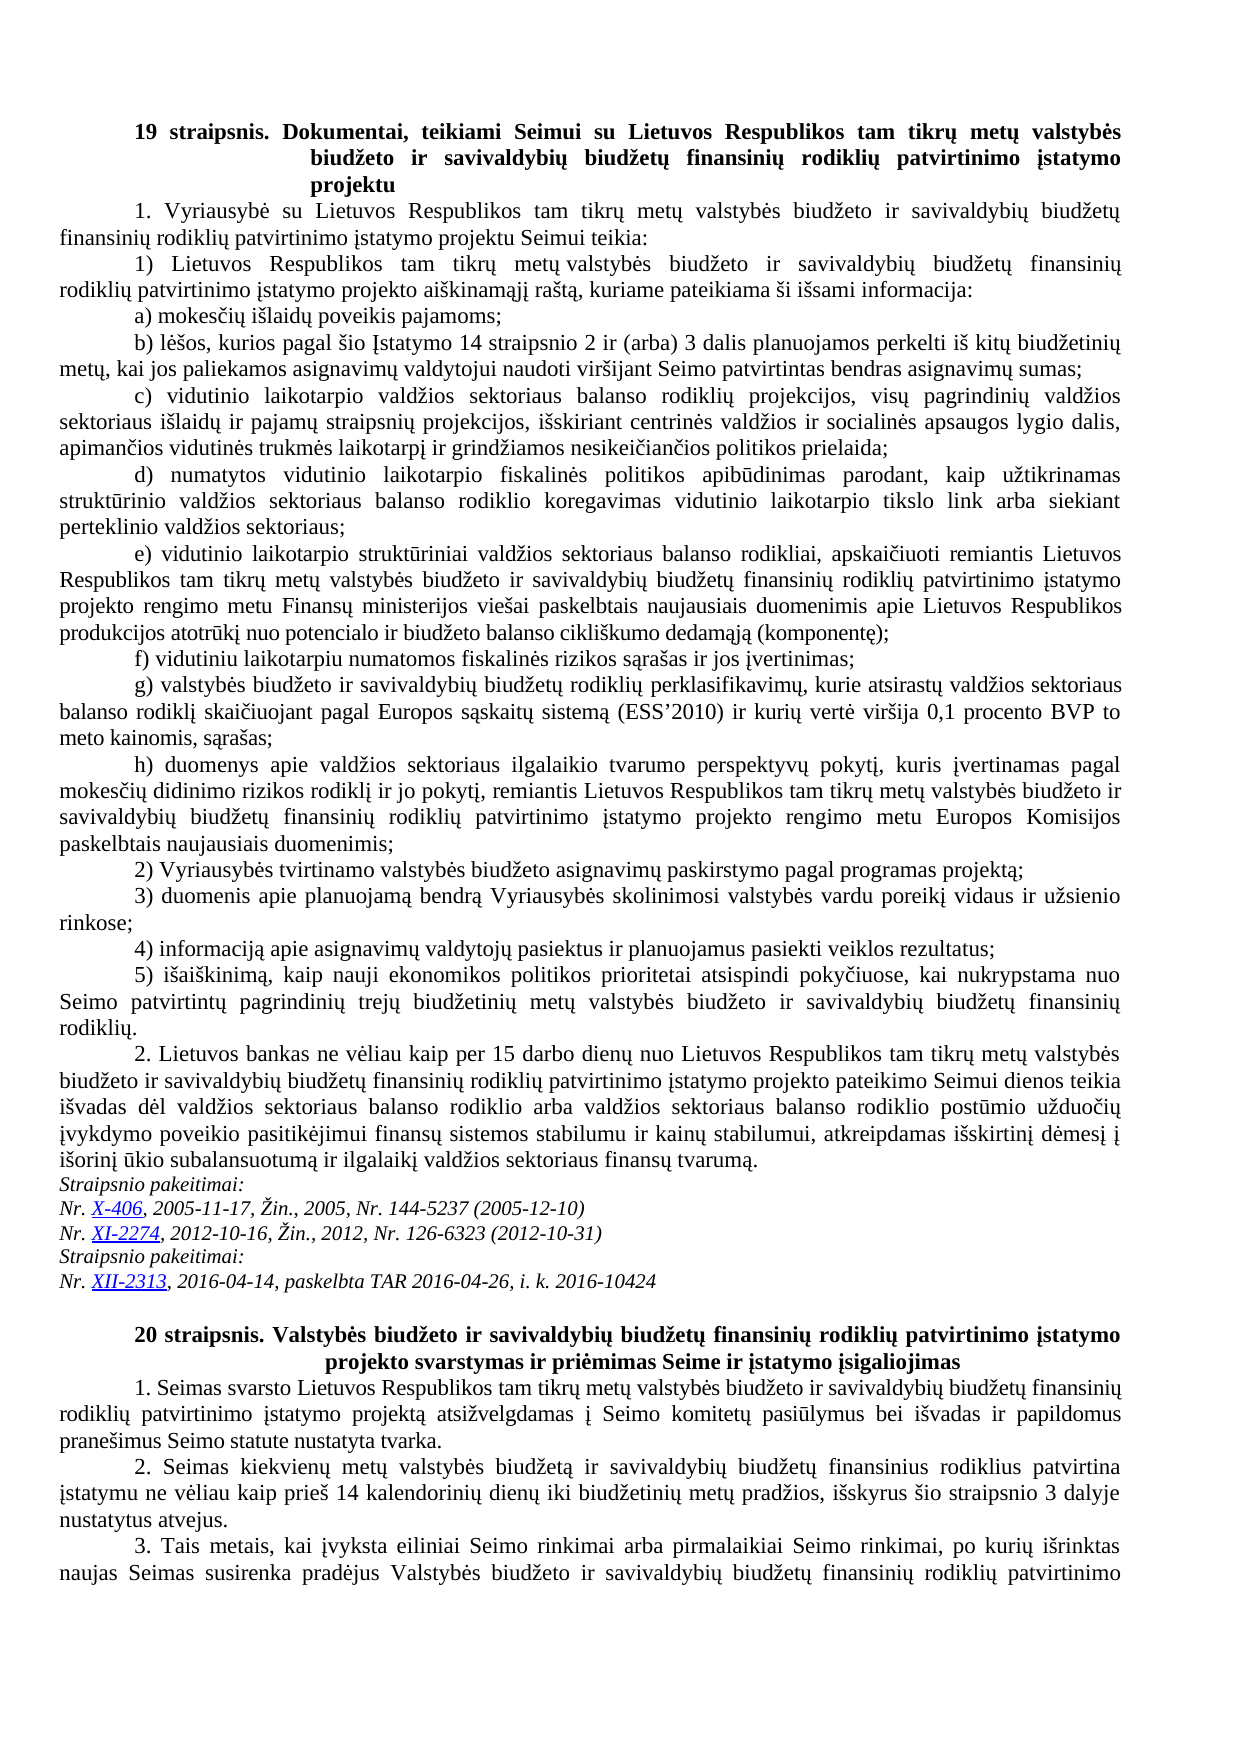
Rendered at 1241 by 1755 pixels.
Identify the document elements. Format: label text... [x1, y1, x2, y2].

text 2) Vyriausybės tvirtinamo valstybės biudžeto asignavimų paskirstymo pagal programas projektą; [59, 856, 1122, 882]
text 1. Vyriausybė su Lietuvos Respublikos tam tikrų metų valstybės biudžeto ir savivaldybių biudžetų finansinių rodiklių patvirtinimo įstatymo projektu Seimui teikia: [59, 197, 1122, 250]
text 3) duomenis apie planuojamą bendrą Vyriausybės skolinimosi valstybės vardu poreikį vidaus ir užsienio rinkose; [59, 882, 1122, 935]
text d) numatytos vidutinio laikotarpio fiskalinės politikos apibūdinimas parodant, kaip užtikrinamas struktūrinio valdžios sektoriaus balanso rodiklio koregavimas vidutinio laikotarpio tikslo link arba siekiant perteklinio valdžios sektoriaus; [59, 461, 1122, 540]
text 5) išaiškinimą, kaip nauji ekonomikos politikos prioritetai atsispindi pokyčiuose, kai nukrypstama nuo Seimo patvirtintų pagrindinių trejų biudžetinių metų valstybės biudžeto ir savivaldybių biudžetų finansinių rodiklių. [59, 961, 1122, 1041]
text 2. Lietuvos bankas ne vėliau kaip per 15 darbo dienų nuo Lietuvos Respublikos tam tikrų metų valstybės biudžeto ir savivaldybių biudžetų finansinių rodiklių patvirtinimo įstatymo projekto pateikimo Seimui dienos teikia išvadas dėl valdžios sektoriaus balanso rodiklio arba valdžios sektoriaus balanso rodiklio postūmio užduočių įvykdymo poveikio pasitikėjimui finansų sistemos stabilumu ir kainų stabilumui, atkreipdamas išskirtinį dėmesį į išorinį ūkio subalansuotumą ir ilgalaikį valdžios sektoriaus finansų tvarumą. [59, 1041, 1122, 1172]
text c) vidutinio laikotarpio valdžios sektoriaus balanso rodiklių projekcijos, visų pagrindinių valdžios sektoriaus išlaidų ir pajamų straipsnių projekcijos, išskiriant centrinės valdžios ir socialinės apsaugos lygio dalis, apimančios vidutinės trukmės laikotarpį ir grindžiamos nesikeičiančios politikos prielaida; [59, 382, 1122, 461]
text Straipsnio pakeitimai: [59, 1172, 1122, 1196]
text Straipsnio pakeitimai: [59, 1244, 1122, 1268]
text 3. Tais metais, kai įvyksta eiliniai Seimo rinkimai arba pirmalaikiai Seimo rinkimai, po kurių išrinktas naujas Seimas susirenka pradėjus Valstybės biudžeto ir savivaldybių biudžetų finansinių rodiklių patvirtinimo [59, 1532, 1122, 1585]
text a) mokesčių išlaidų poveikis pajamoms; [59, 303, 1122, 329]
text b) lėšos, kurios pagal šio Įstatymo 14 straipsnio 2 ir (arba) 3 dalis planuojamos perkelti iš kitų biudžetinių metų, kai jos paliekamos asignavimų valdytojui naudoti viršijant Seimo patvirtintas bendras asignavimų sumas; [59, 329, 1122, 382]
text e) vidutinio laikotarpio struktūriniai valdžios sektoriaus balanso rodikliai, apskaičiuoti remiantis Lietuvos Respublikos tam tikrų metų valstybės biudžeto ir savivaldybių biudžetų finansinių rodiklių patvirtinimo įstatymo projekto rengimo metu Finansų ministerijos viešai paskelbtais naujausiais duomenimis apie Lietuvos Respublikos produkcijos atotrūkį nuo potencialo ir biudžeto balanso cikliškumo dedamąją (komponentę); [59, 540, 1122, 645]
text Nr. X-406, 2005-11-17, Žin., 2005, Nr. 144-5237 (2005-12-10) [59, 1196, 1122, 1220]
text 1) Lietuvos Respublikos tam tikrų metų valstybės biudžeto ir savivaldybių biudžetų finansinių rodiklių patvirtinimo įstatymo projekto aiškinamąjį raštą, kuriame pateikiama ši išsami informacija: [59, 250, 1122, 303]
text 19 straipsnis. Dokumentai, teikiami Seimui su Lietuvos Respublikos tam tikrų metų valstybės biudžeto ir savivaldybių biudžetų finansinių rodiklių patvirtinimo įstatymo projektu [134, 118, 1122, 197]
text 4) informaciją apie asignavimų valdytojų pasiektus ir planuojamus pasiekti veiklos rezultatus; [59, 935, 1122, 961]
text Nr. XI-2274, 2012-10-16, Žin., 2012, Nr. 126-6323 (2012-10-31) [59, 1220, 1122, 1244]
text h) duomenys apie valdžios sektoriaus ilgalaikio tvarumo perspektyvų pokytį, kuris įvertinamas pagal mokesčių didinimo rizikos rodiklį ir jo pokytį, remiantis Lietuvos Respublikos tam tikrų metų valstybės biudžeto ir savivaldybių biudžetų finansinių rodiklių patvirtinimo įstatymo projekto rengimo metu Europos Komisijos paskelbtais naujausiais duomenimis; [59, 751, 1122, 856]
text g) valstybės biudžeto ir savivaldybių biudžetų rodiklių perklasifikavimų, kurie atsirastų valdžios sektoriaus balanso rodiklį skaičiuojant pagal Europos sąskaitų sistemą (ESS’2010) ir kurių vertė viršija 0,1 procento BVP to meto kainomis, sąrašas; [59, 672, 1122, 751]
text 2. Seimas kiekvienų metų valstybės biudžetą ir savivaldybių biudžetų finansinius rodiklius patvirtina įstatymu ne vėliau kaip prieš 14 kalendorinių dienų iki biudžetinių metų pradžios, išskyrus šio straipsnio 3 dalyje nustatytus atvejus. [59, 1453, 1122, 1532]
text 20 straipsnis. Valstybės biudžeto ir savivaldybių biudžetų finansinių rodiklių patvirtinimo įstatymo projekto svarstymas ir priėmimas Seime ir įstatymo įsigaliojimas [134, 1321, 1122, 1374]
text 1. Seimas svarsto Lietuvos Respublikos tam tikrų metų valstybės biudžeto ir savivaldybių biudžetų finansinių rodiklių patvirtinimo įstatymo projektą atsižvelgdamas į Seimo komitetų pasiūlymus bei išvadas ir papildomus pranešimus Seimo statute nustatyta tvarka. [59, 1374, 1122, 1453]
text f) vidutiniu laikotarpiu numatomos fiskalinės rizikos sąrašas ir jos įvertinimas; [59, 645, 1122, 672]
text Nr. XII-2313, 2016-04-14, paskelbta TAR 2016-04-26, i. k. 2016-10424 [59, 1268, 1122, 1293]
